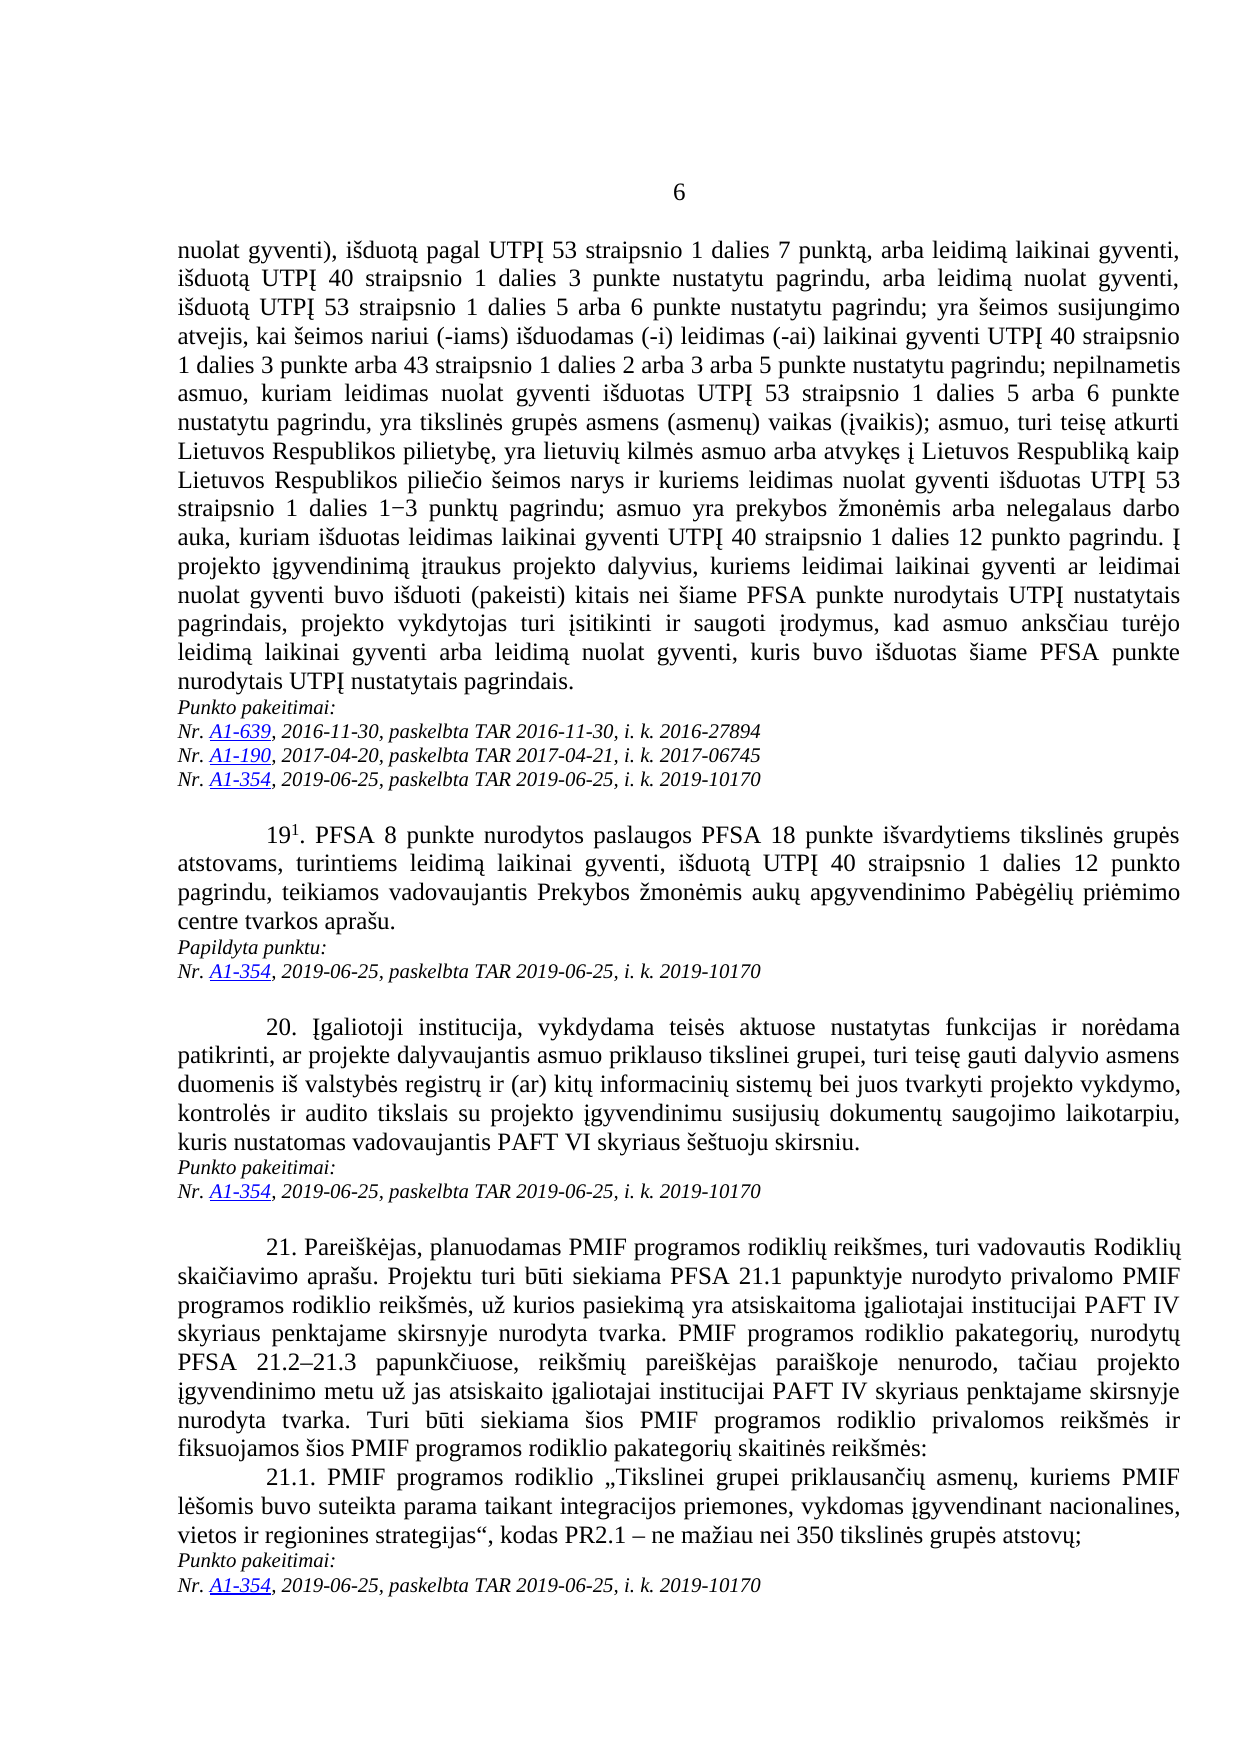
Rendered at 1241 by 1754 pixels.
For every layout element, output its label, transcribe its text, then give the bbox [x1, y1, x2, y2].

text Nr. A1-354, 2019-06-25, paskelbta TAR 2019-06-25, i. k. 2019-10170 [177, 959, 1181, 983]
text 20. Įgaliotoji institucija, vykdydama teisės aktuose nustatytas funkcijas ir norėdama patikrinti, ar projekte dalyvaujantis asmuo priklauso tikslinei grupei, turi teisę gauti dalyvio asmens duomenis iš valstybės registrų ir (ar) kitų informacinių sistemų bei juos tvarkyti projekto vykdymo, kontrolės ir audito tikslais su projekto įgyvendinimu susijusių dokumentų saugojimo laikotarpiu, kuris nustatomas vadovaujantis PAFT VI skyriaus šeštuoju skirsniu. [177, 1012, 1181, 1155]
text nuolat gyventi), išduotą pagal UTPĮ 53 straipsnio 1 dalies 7 punktą, arba leidimą laikinai gyventi, išduotą UTPĮ 40 straipsnio 1 dalies 3 punkte nustatytu pagrindu, arba leidimą nuolat gyventi, išduotą UTPĮ 53 straipsnio 1 dalies 5 arba 6 punkte nustatytu pagrindu; yra šeimos susijungimo atvejis, kai šeimos nariui (-iams) išduodamas (-i) leidimas (-ai) laikinai gyventi UTPĮ 40 straipsnio 1 dalies 3 punkte arba 43 straipsnio 1 dalies 2 arba 3 arba 5 punkte nustatytu pagrindu; nepilnametis asmuo, kuriam leidimas nuolat gyventi išduotas UTPĮ 53 straipsnio 1 dalies 5 arba 6 punkte nustatytu pagrindu, yra tikslinės grupės asmens (asmenų) vaikas (įvaikis); asmuo, turi teisę atkurti Lietuvos Respublikos pilietybę, yra lietuvių kilmės asmuo arba atvykęs į Lietuvos Respubliką kaip Lietuvos Respublikos piliečio šeimos narys ir kuriems leidimas nuolat gyventi išduotas UTPĮ 53 straipsnio 1 dalies 1−3 punktų pagrindu; asmuo yra prekybos žmonėmis arba nelegalaus darbo auka, kuriam išduotas leidimas laikinai gyventi UTPĮ 40 straipsnio 1 dalies 12 punkto pagrindu. Į projekto įgyvendinimą įtraukus projekto dalyvius, kuriems leidimai laikinai gyventi ar leidimai nuolat gyventi buvo išduoti (pakeisti) kitais nei šiame PFSA punkte nurodytais UTPĮ nustatytais pagrindais, projekto vykdytojas turi įsitikinti ir saugoti įrodymus, kad asmuo anksčiau turėjo leidimą laikinai gyventi arba leidimą nuolat gyventi, kuris buvo išduotas šiame PFSA punkte nurodytais UTPĮ nustatytais pagrindais. [177, 235, 1181, 695]
text Punkto pakeitimai: [177, 1548, 1181, 1572]
text Nr. A1-354, 2019-06-25, paskelbta TAR 2019-06-25, i. k. 2019-10170 [177, 767, 1181, 791]
text Nr. A1-190, 2017-04-20, paskelbta TAR 2017-04-21, i. k. 2017-06745 [177, 743, 1181, 767]
text 191. PFSA 8 punkte nurodytos paslaugos PFSA 18 punkte išvardytiems tikslinės grupės atstovams, turintiems leidimą laikinai gyventi, išduotą UTPĮ 40 straipsnio 1 dalies 12 punkto pagrindu, teikiamos vadovaujantis Prekybos žmonėmis aukų apgyvendinimo Pabėgėlių priėmimo centre tvarkos aprašu. [177, 820, 1181, 935]
text Punkto pakeitimai: [177, 1155, 1181, 1179]
text Nr. A1-639, 2016-11-30, paskelbta TAR 2016-11-30, i. k. 2016-27894 [177, 719, 1181, 743]
text Nr. A1-354, 2019-06-25, paskelbta TAR 2019-06-25, i. k. 2019-10170 [177, 1572, 1181, 1597]
text Punkto pakeitimai: [177, 695, 1181, 719]
text Nr. A1-354, 2019-06-25, paskelbta TAR 2019-06-25, i. k. 2019-10170 [177, 1179, 1181, 1203]
text 21. Pareiškėjas, planuodamas PMIF programos rodiklių reikšmes, turi vadovautis Rodiklių skaičiavimo aprašu. Projektu turi būti siekiama PFSA 21.1 papunktyje nurodyto privalomo PMIF programos rodiklio reikšmės, už kurios pasiekimą yra atsiskaitoma įgaliotajai institucijai PAFT IV skyriaus penktajame skirsnyje nurodyta tvarka. PMIF programos rodiklio pakategorių, nurodytų PFSA 21.2–21.3 papunkčiuose, reikšmių pareiškėjas paraiškoje nenurodo, tačiau projekto įgyvendinimo metu už jas atsiskaito įgaliotajai institucijai PAFT IV skyriaus penktajame skirsnyje nurodyta tvarka. Turi būti siekiama šios PMIF programos rodiklio privalomos reikšmės ir fiksuojamos šios PMIF programos rodiklio pakategorių skaitinės reikšmės: [177, 1232, 1181, 1462]
text 21.1. PMIF programos rodiklio „Tikslinei grupei priklausančių asmenų, kuriems PMIF lėšomis buvo suteikta parama taikant integracijos priemones, vykdomas įgyvendinant nacionalines, vietos ir regionines strategijas“, kodas PR2.1 – ne mažiau nei 350 tikslinės grupės atstovų; [177, 1462, 1181, 1548]
text Papildyta punktu: [177, 935, 1181, 959]
